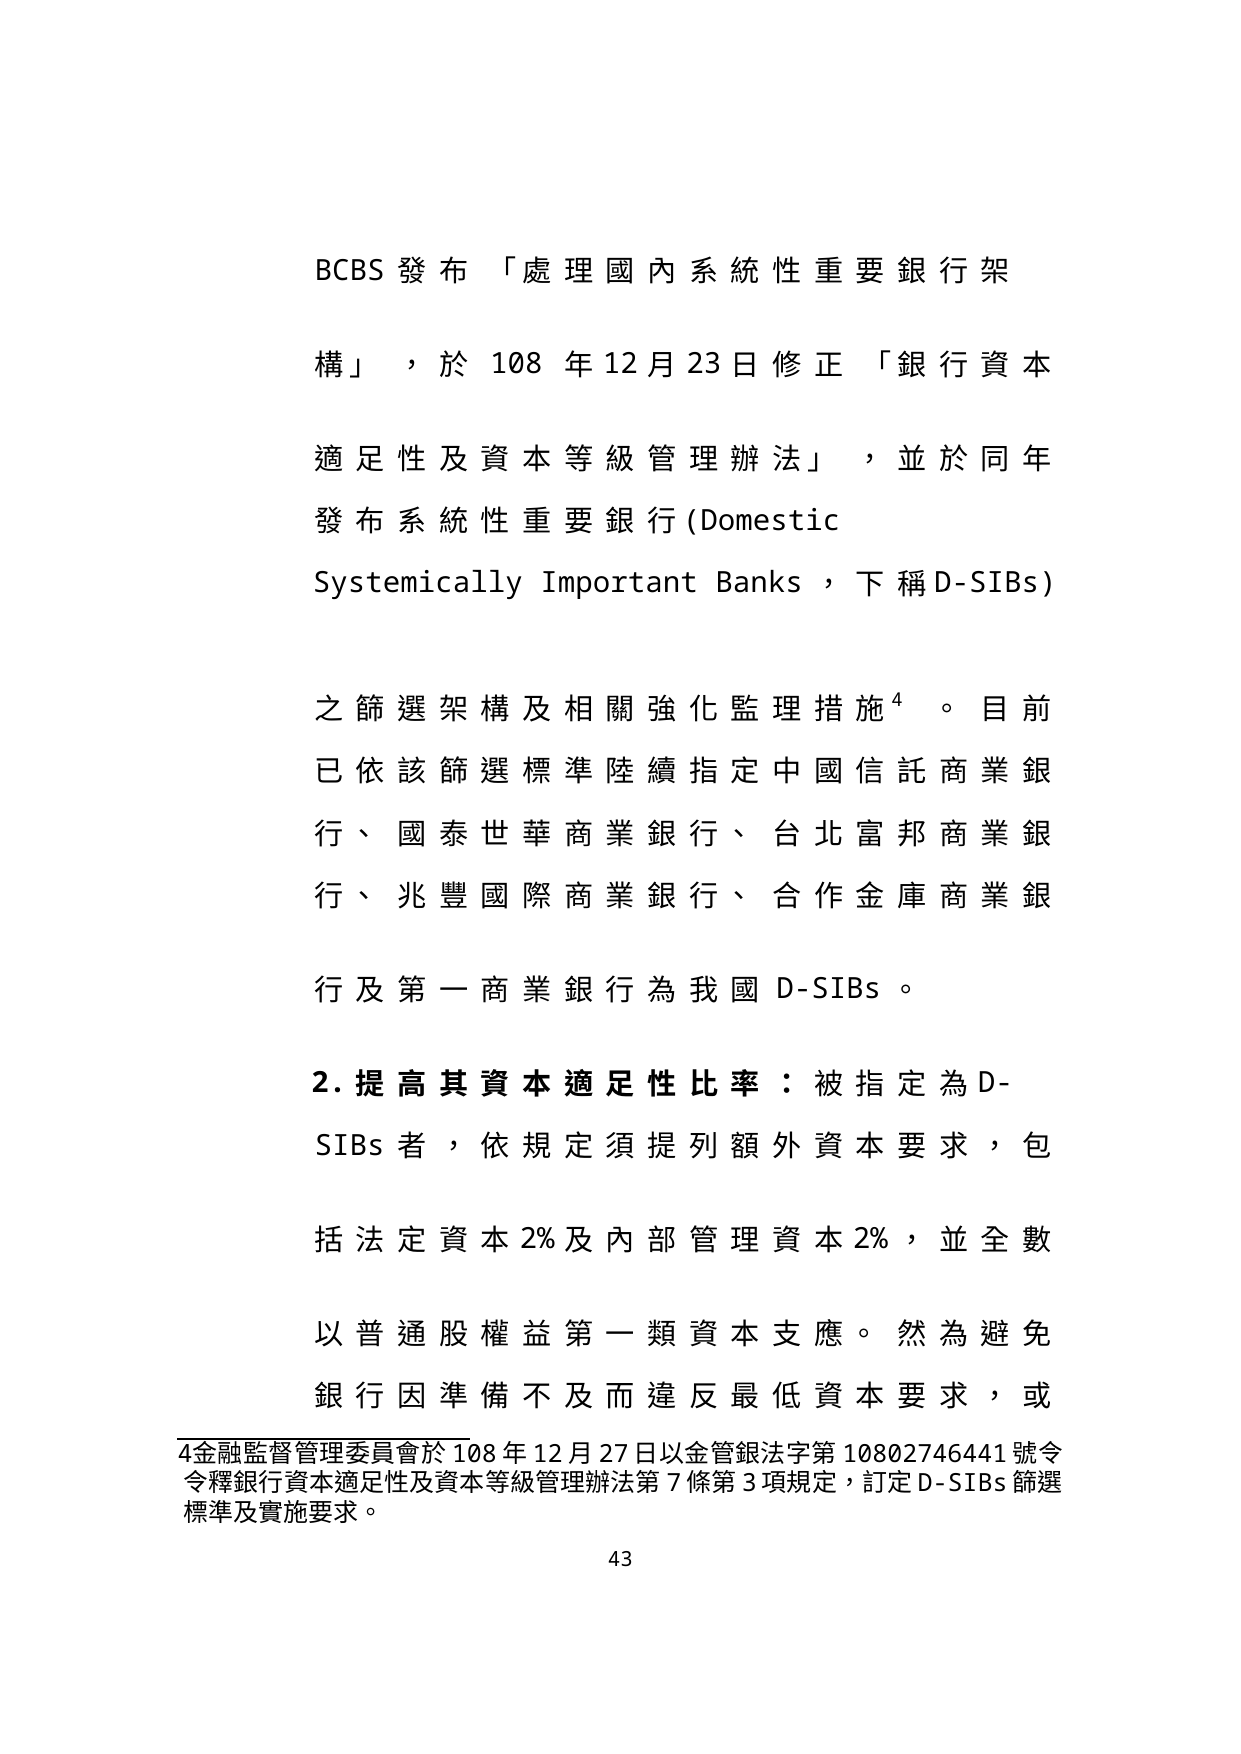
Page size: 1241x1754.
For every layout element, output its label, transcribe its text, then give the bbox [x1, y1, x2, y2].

text 2.提高其資本適足性比率：被指定為D-SIBs者，依規定須提列額外資本要求，包括法定資本2%及內部管理資本2%，並全數以普通股權益第一類資本支應。然為避免銀行因準備不及而違反最低資本要求，或為符合要求而限縮業務發展，致影響經濟及金融市場之正常運作，故給予4年緩衝期，明定自D-SIBs被指定之日次年起分4年平均於各年年底前完成提列額外資本要求。惟為因應新冠肺炎疫情衝擊，強化本國銀行持續發揮金融中介功能，金管會分別於109年7月2日及110年7月30日發布相關規定，就D-SIBs應提列內部管理資本之要求延後至111年實施。爰此，D-SIBs之普通股權益比率、第一類資本比率與資本適足率至遲於114年應分別達到11%、12.5%及14.5%之標準(詳表1)。 [271, 1040, 1058, 1415]
text 金融監督管理委員會於108年12月27日以金管銀法字第10802746441號令令釋銀行資本適足性及資本等級管理辦法第7條第3項規定，訂定D-SIBs篩選標準及實施要求。 [177, 1439, 1063, 1527]
text BCBS發布「處理國內系統性重要銀行架構」，於108年12月23日修正「銀行資本適足性及資本等級管理辦法」，並於同年發布系統性重要銀行(Domestic Systemically Important Banks，下稱D-SIBs)之篩選架構及相關強化監理措施。目前已依該篩選標準陸續指定中國信託商業銀行、國泰世華商業銀行、台北富邦商業銀行、兆豐國際商業銀行、合作金庫商業銀行及第一商業銀行為我國D-SIBs。 [271, 227, 1058, 1040]
